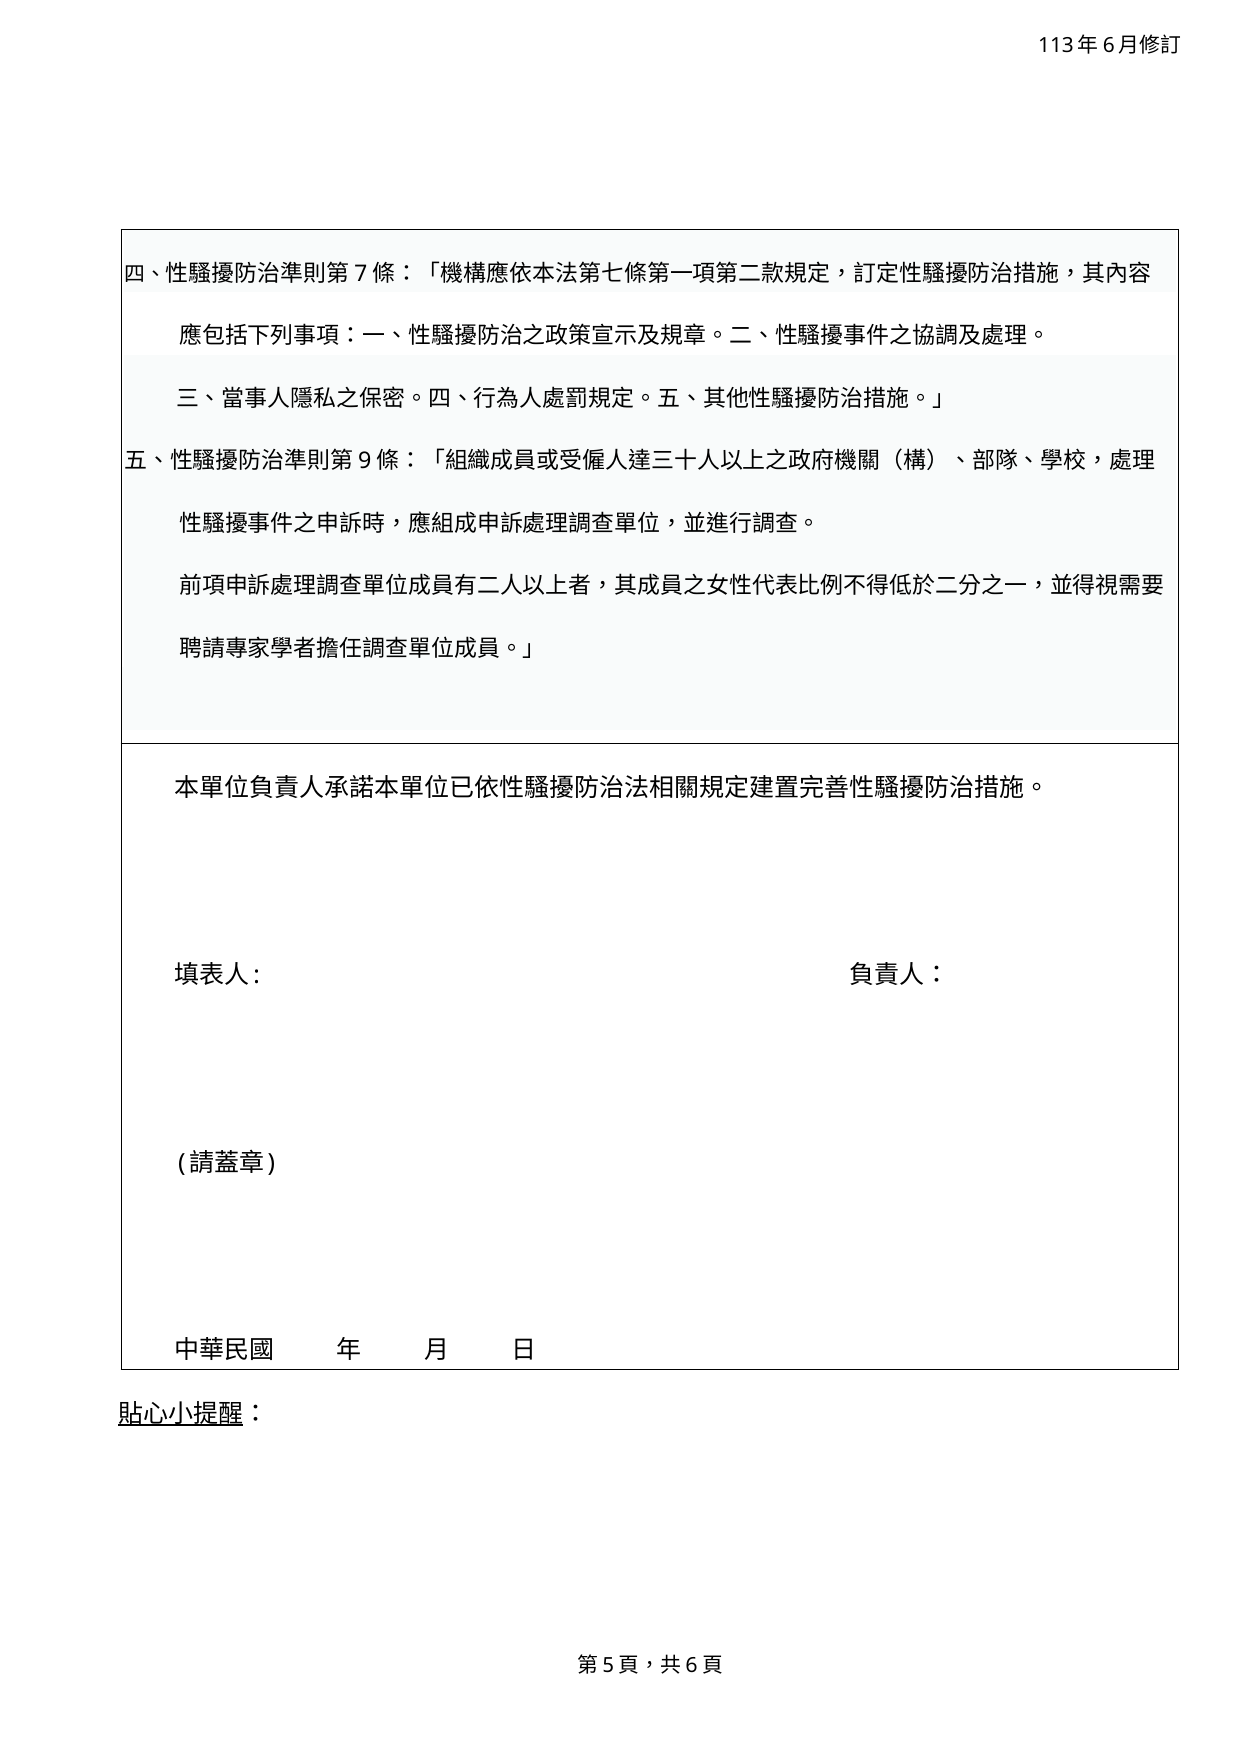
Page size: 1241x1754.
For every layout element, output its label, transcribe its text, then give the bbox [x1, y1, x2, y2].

table_cell ※法規依據: 一、性騷擾防治法第7條：「政府機關（構）、部隊、學校、機構或僱用人，於所屬公共場所及公眾得 出入之場所，應採取下列預防措施，防治性騷擾行為之發生： 一、 一、組織之成員、受僱人或受服務人員人數達十人以上者，應設立申訴管道協調處理。 二、 二、組織之成員、受僱人或受服務人員人數達三十人以上者，並應訂定性騷擾防治措施，且公開揭 示之。 政府機關（構）、部隊、學校、機構或僱用人於前項場所有性騷擾事件發生當時知悉者，應採取下 列有效之糾正及補救措施，並注意被害人安全及隱私之維護： 一、協助被害人申訴及保全相關證據。二、必要時協助通知警察機關到場處理。 三、檢討所屬場所安全。 政府機關（構）、部隊、學校、機構或僱用人於性騷擾事件發生後知悉者，應採取前項第三款之糾 正及補救措施。 為預防及處理性騷擾事件，中央主管機關應訂定性騷擾防治之準則；其內容應包括性騷擾樣態、防 治原則、申訴管道、教育訓練方案及其他相關措施。」 二、性騷擾防治準則第4條：「機構應就所屬公共場所及公眾得出入之場所，定期檢討其空間及設施，避免性騷擾之發生。」 三、性騷擾防治準則第6條：「機構應依本法第七條第一項第一款規定，設立性騷擾事件申訴管道協調 處理，包括性騷擾事件之專線電話、傳真、專用信箱或電子信箱，並規定處理程序及專責處理人員 或單位。」 四、性騷擾防治準則第7條：「機構應依本法第七條第一項第二款規定，訂定性騷擾防治措施，其內容 應包括下列事項：一、性騷擾防治之政策宣示及規章。二、性騷擾事件之協調及處理。 三、當事人隱私之保密。四、行為人處罰規定。五、其他性騷擾防治措施。」 五、性騷擾防治準則第9條：「組織成員或受僱人達三十人以上之政府機關（構）、部隊、學校，處理 性騷擾事件之申訴時，應組成申訴處理調查單位，並進行調查。 前項申訴處理調查單位成員有二人以上者，其成員之女性代表比例不得低於二分之一，並得視需要 聘請專家學者擔任調查單位成員。」 [122, 230, 1178, 742]
text 貼心小提醒： [118, 1369, 1181, 1432]
table_cell 本單位負責人承諾本單位已依性騷擾防治法相關規定建置完善性騷擾防治措施。 填表人: 負責人： (請蓋章) 中華民國 年 月 日 [122, 744, 1178, 1368]
